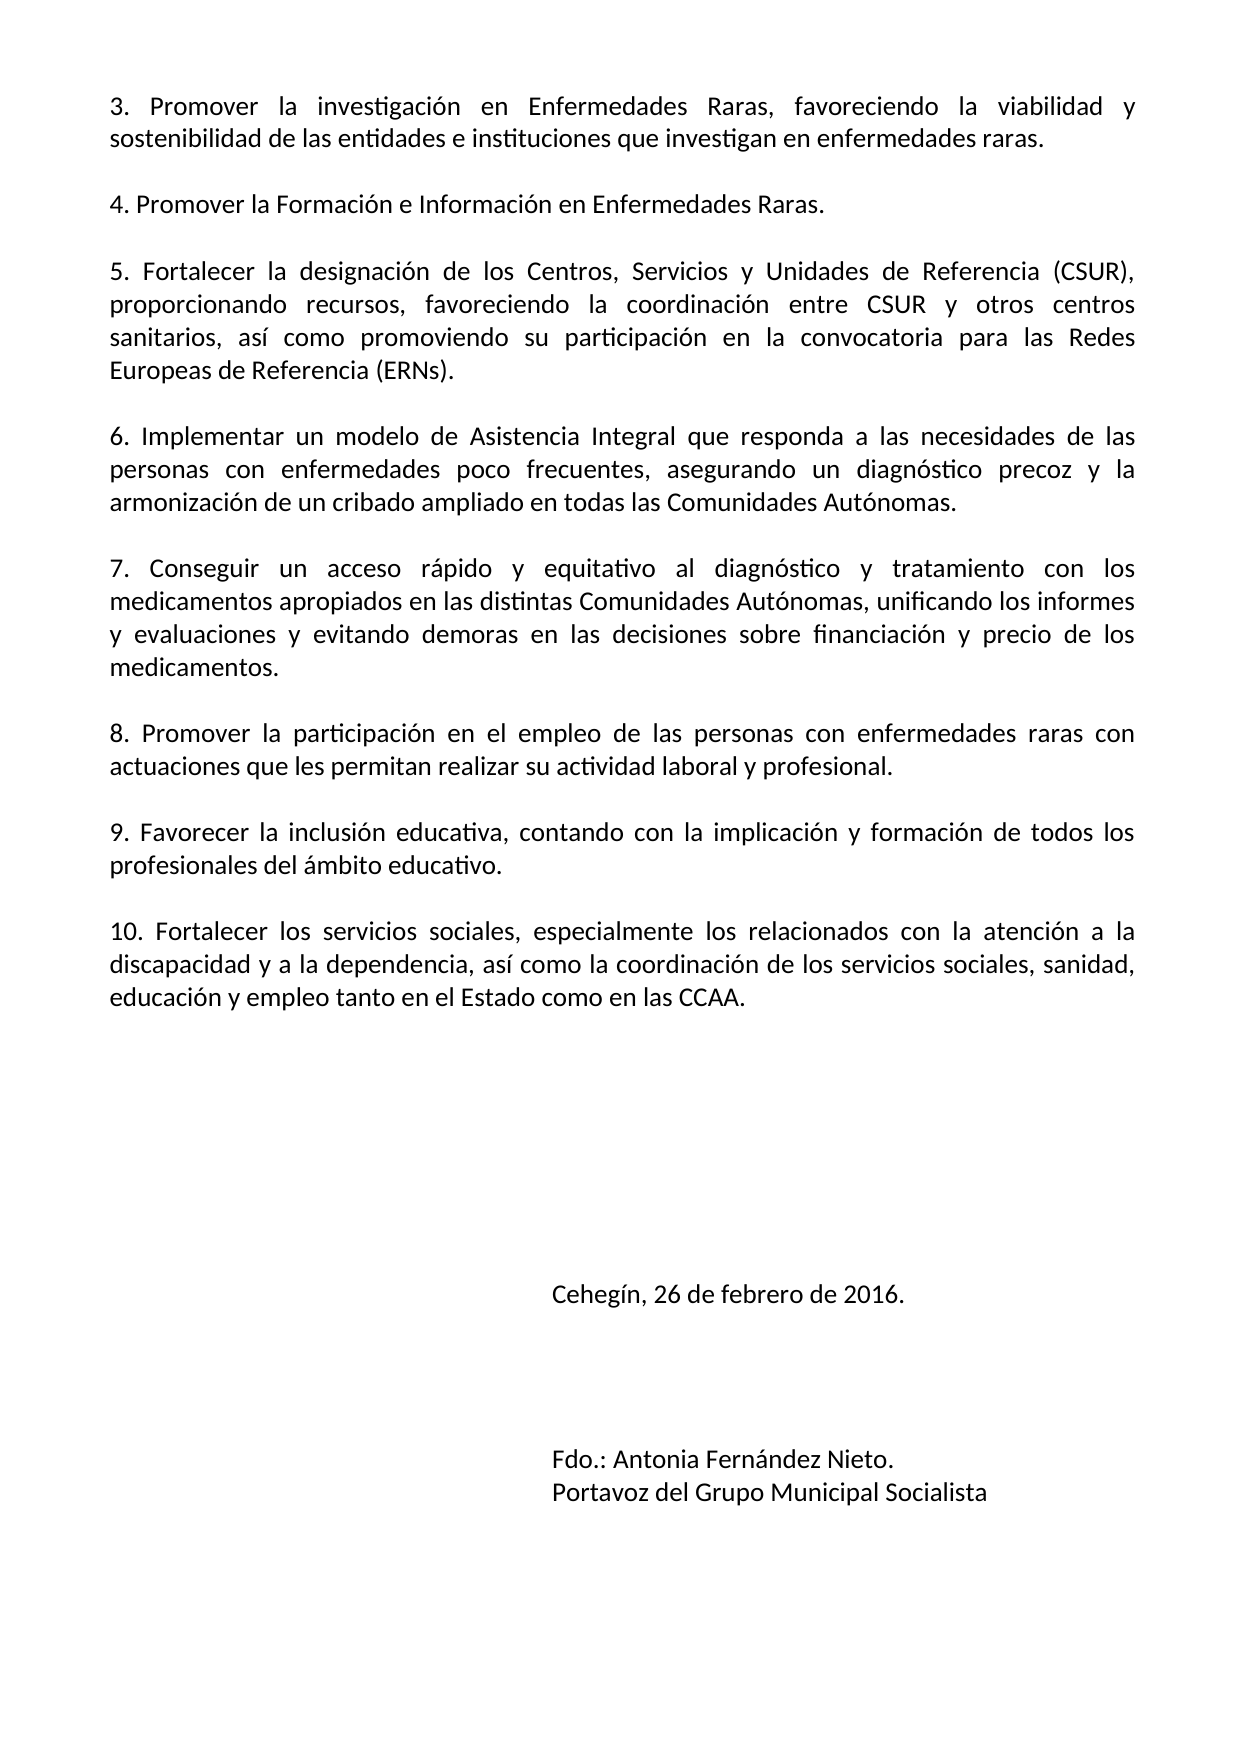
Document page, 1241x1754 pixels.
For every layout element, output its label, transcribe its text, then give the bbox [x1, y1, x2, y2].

text 8. Promover la participación en el empleo de las personas con enfermedades raras con actuaciones que les permitan realizar su actividad laboral y profesional. [109, 716, 1137, 782]
text 7. Conseguir un acceso rápido y equitativo al diagnóstico y tratamiento con los medicamentos apropiados en las distintas Comunidades Autónomas, unificando los informes y evaluaciones y evitando demoras en las decisiones sobre financiación y precio de los medicamentos. [109, 551, 1137, 683]
text Cehegín, 26 de febrero de 2016. [552, 1277, 1137, 1310]
text 9. Favorecer la inclusión educativa, contando con la implicación y formación de todos los profesionales del ámbito educativo. [109, 815, 1137, 881]
text 10. Fortalecer los servicios sociales, especialmente los relacionados con la atención a la discapacidad y a la dependencia, así como la coordinación de los servicios sociales, sanidad, educación y empleo tanto en el Estado como en las CCAA. [109, 914, 1137, 1013]
text Fdo.: Antonia Fernández Nieto. [552, 1442, 1137, 1476]
text Portavoz del Grupo Municipal Socialista [552, 1476, 1137, 1508]
text 5. Fortalecer la designación de los Centros, Servicios y Unidades de Referencia (CSUR), proporcionando recursos, favoreciendo la coordinación entre CSUR y otros centros sanitarios, así como promoviendo su participación en la convocatoria para las Redes Europeas de Referencia (ERNs). [109, 254, 1137, 386]
text 3. Promover la investigación en Enfermedades Raras, favoreciendo la viabilidad y sostenibilidad de las entidades e instituciones que investigan en enfermedades raras. [109, 89, 1137, 155]
text 6. Implementar un modelo de Asistencia Integral que responda a las necesidades de las personas con enfermedades poco frecuentes, asegurando un diagnóstico precoz y la armonización de un cribado ampliado en todas las Comunidades Autónomas. [109, 419, 1137, 518]
text 4. Promover la Formación e Información en Enfermedades Raras. [109, 188, 1137, 221]
